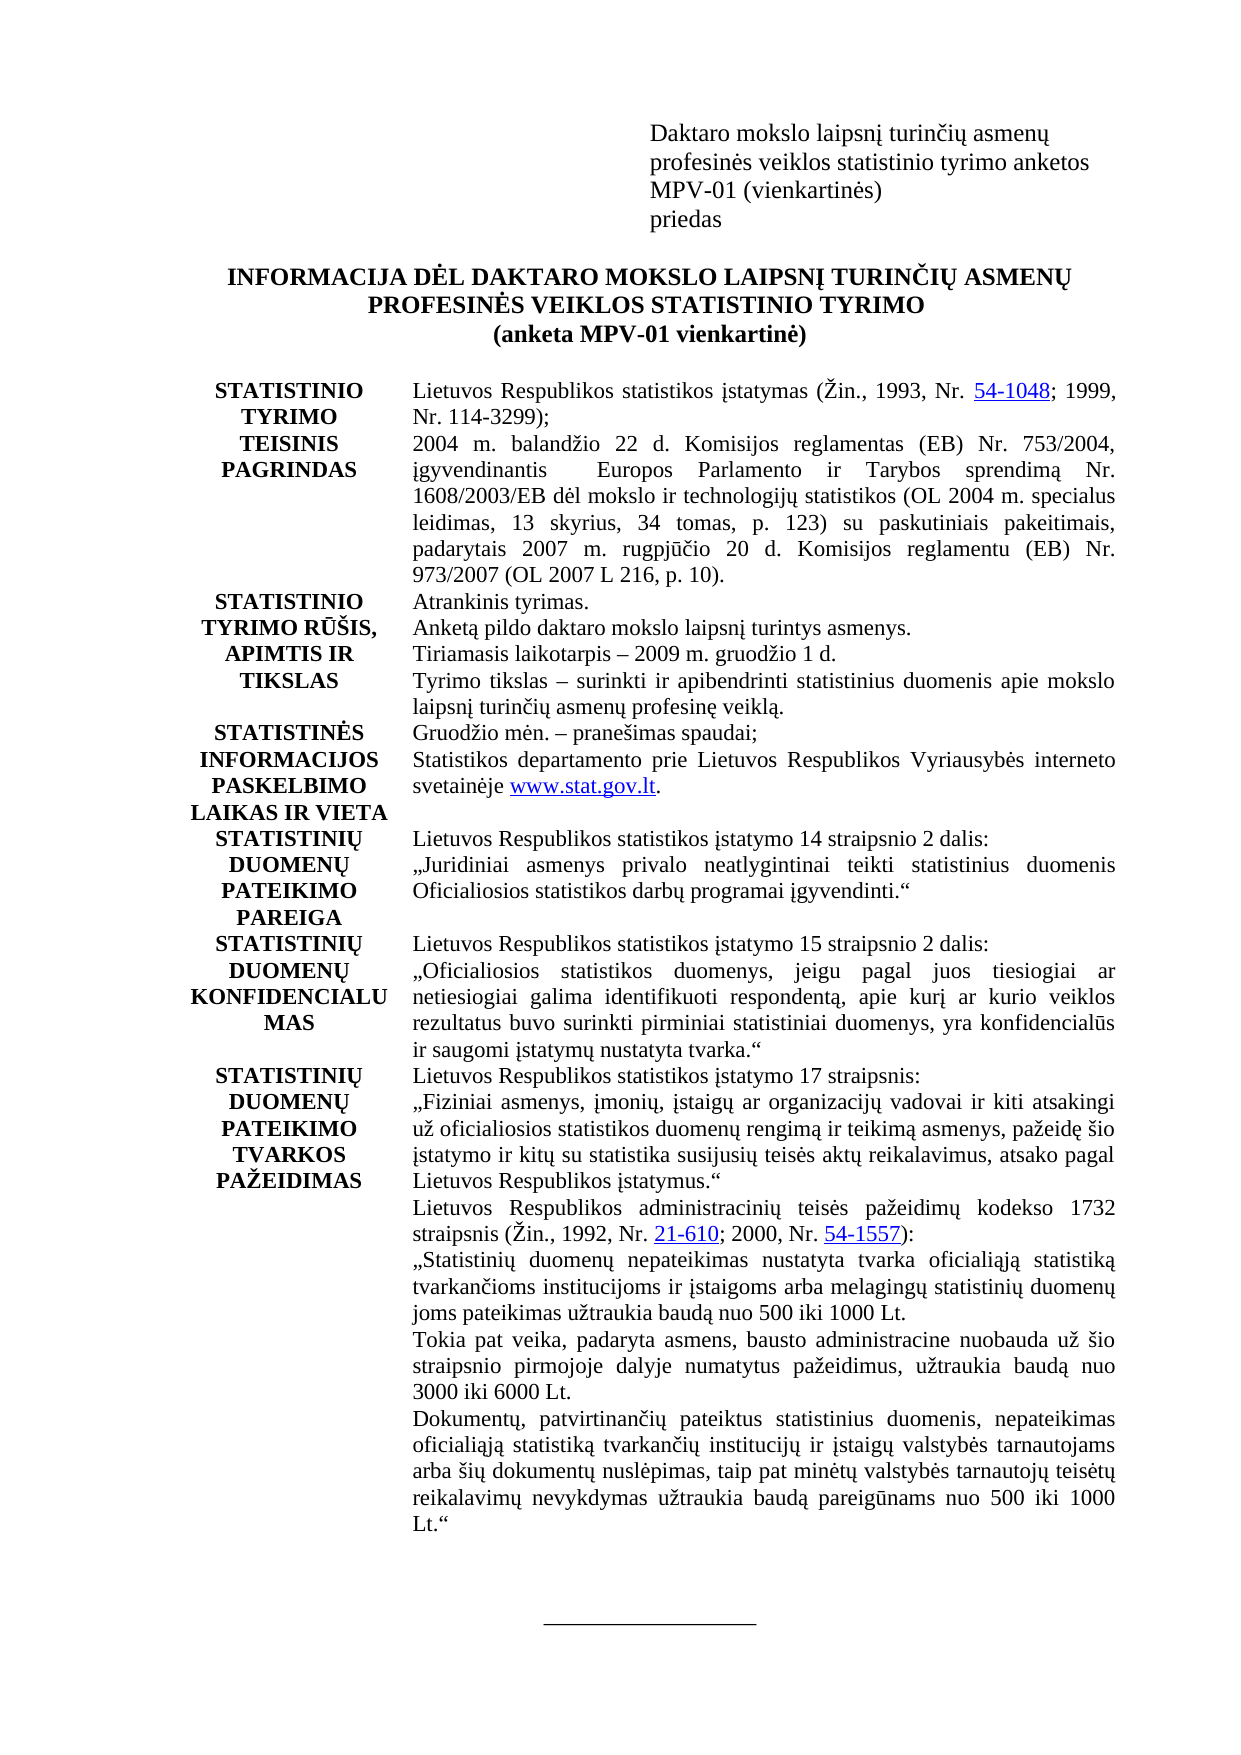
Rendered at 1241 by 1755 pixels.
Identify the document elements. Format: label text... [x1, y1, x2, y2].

table_cell STATISTINIŲ DUOMENŲ KONFIDENCIALUMAS [177, 930, 401, 1062]
table_cell STATISTINIO TYRIMO RŪŠIS, APIMTIS IR TIKSLAS [177, 588, 401, 719]
table_cell Lietuvos Respublikos statistikos įstatymo 17 straipsnis: „Fiziniai asmenys, įmonių, įstaigų ar organizacijų vadovai ir kiti atsakingi už oficialiosios statistikos duomenų rengimą ir teikimą asmenys, pažeidę šio įstatymo ir kitų su statistika susijusių teisės aktų reikalavimus, atsako pagal Lietuvos Respublikos įstatymus.“ Lietuvos Respublikos administracinių teisės pažeidimų kodekso 1732 straipsnis (Žin., 1992, Nr. 21-610; 2000, Nr. 54-1557): „Statistinių duomenų nepateikimas nustatyta tvarka oficialiąją statistiką tvarkančioms institucijoms ir įstaigoms arba melagingų statistinių duomenų joms pateikimas užtraukia baudą nuo 500 iki 1000 Lt. Tokia pat veika, padaryta asmens, bausto administracine nuobauda už šio straipsnio pirmojoje dalyje numatytus pažeidimus, užtraukia baudą nuo 3000 iki 6000 Lt. Dokumentų, patvirtinančių pateiktus statistinius duomenis, nepateikimas oficialiąją statistiką tvarkančių institucijų ir įstaigų valstybės tarnautojams arba šių dokumentų nuslėpimas, taip pat minėtų valstybės tarnautojų teisėtų reikalavimų nevykdymas užtraukia baudą pareigūnams nuo 500 iki 1000 Lt.“ [401, 1062, 1128, 1571]
text MPV-01 (vienkartinės) [649, 176, 1122, 204]
table_cell STATISTINIŲ DUOMENŲ PATEIKIMO TVARKOS PAŽEIDIMAS [177, 1062, 401, 1571]
table_cell Gruodžio mėn. – pranešimas spaudai; Statistikos departamento prie Lietuvos Respublikos Vyriausybės interneto svetainėje www.stat.gov.lt. [401, 720, 1128, 825]
text INFORMACIJA DĖL DAKTARO MOKSLO LAIPSNĮ TURINČIŲ ASMENŲ PROFESINĖS VEIKLOS STATISTINIO TYRIMO [177, 262, 1122, 319]
text (anketa MPV-01 vienkartinė) [177, 319, 1122, 348]
table_header STATISTINIO TYRIMO TEISINIS PAGRINDAS [177, 377, 401, 588]
table_cell Lietuvos Respublikos statistikos įstatymo 15 straipsnio 2 dalis: „Oficialiosios statistikos duomenys, jeigu pagal juos tiesiogiai ar netiesiogiai galima identifikuoti respondentą, apie kurį ar kurio veiklos rezultatus buvo surinkti pirminiai statistiniai duomenys, yra konfidencialūs ir saugomi įstatymų nustatyta tvarka.“ [401, 930, 1128, 1062]
text profesinės veiklos statistinio tyrimo anketos [649, 147, 1122, 176]
table_cell Atrankinis tyrimas. Anketą pildo daktaro mokslo laipsnį turintys asmenys. Tiriamasis laikotarpis – 2009 m. gruodžio 1 d. Tyrimo tikslas – surinkti ir apibendrinti statistinius duomenis apie mokslo laipsnį turinčių asmenų profesinę veiklą. [401, 588, 1128, 719]
table_cell Lietuvos Respublikos statistikos įstatymo 14 straipsnio 2 dalis: „Juridiniai asmenys privalo neatlygintinai teikti statistinius duomenis Oficialiosios statistikos darbų programai įgyvendinti.“ [401, 825, 1128, 930]
table_header Lietuvos Respublikos statistikos įstatymas (Žin., 1993, Nr. 54-1048; 1999, Nr. 114-3299); 2004 m. balandžio 22 d. Komisijos reglamentas (EB) Nr. 753/2004, įgyvendinantis Europos Parlamento ir Tarybos sprendimą Nr. 1608/2003/EB dėl mokslo ir technologijų statistikos (OL 2004 m. specialus leidimas, 13 skyrius, 34 tomas, p. 123) su paskutiniais pakeitimais, padarytais 2007 m. rugpjūčio 20 d. Komisijos reglamentu (EB) Nr. 973/2007 (OL 2007 L 216, p. 10). [401, 377, 1128, 588]
text _________________ [177, 1599, 1122, 1628]
table_cell STATISTINIŲ DUOMENŲ PATEIKIMO PAREIGA [177, 825, 401, 930]
text priedas [649, 204, 1122, 233]
table_cell STATISTINĖS INFORMACIJOS PASKELBIMO LAIKAS IR VIETA [177, 720, 401, 825]
text Daktaro mokslo laipsnį turinčių asmenų [649, 118, 1122, 147]
